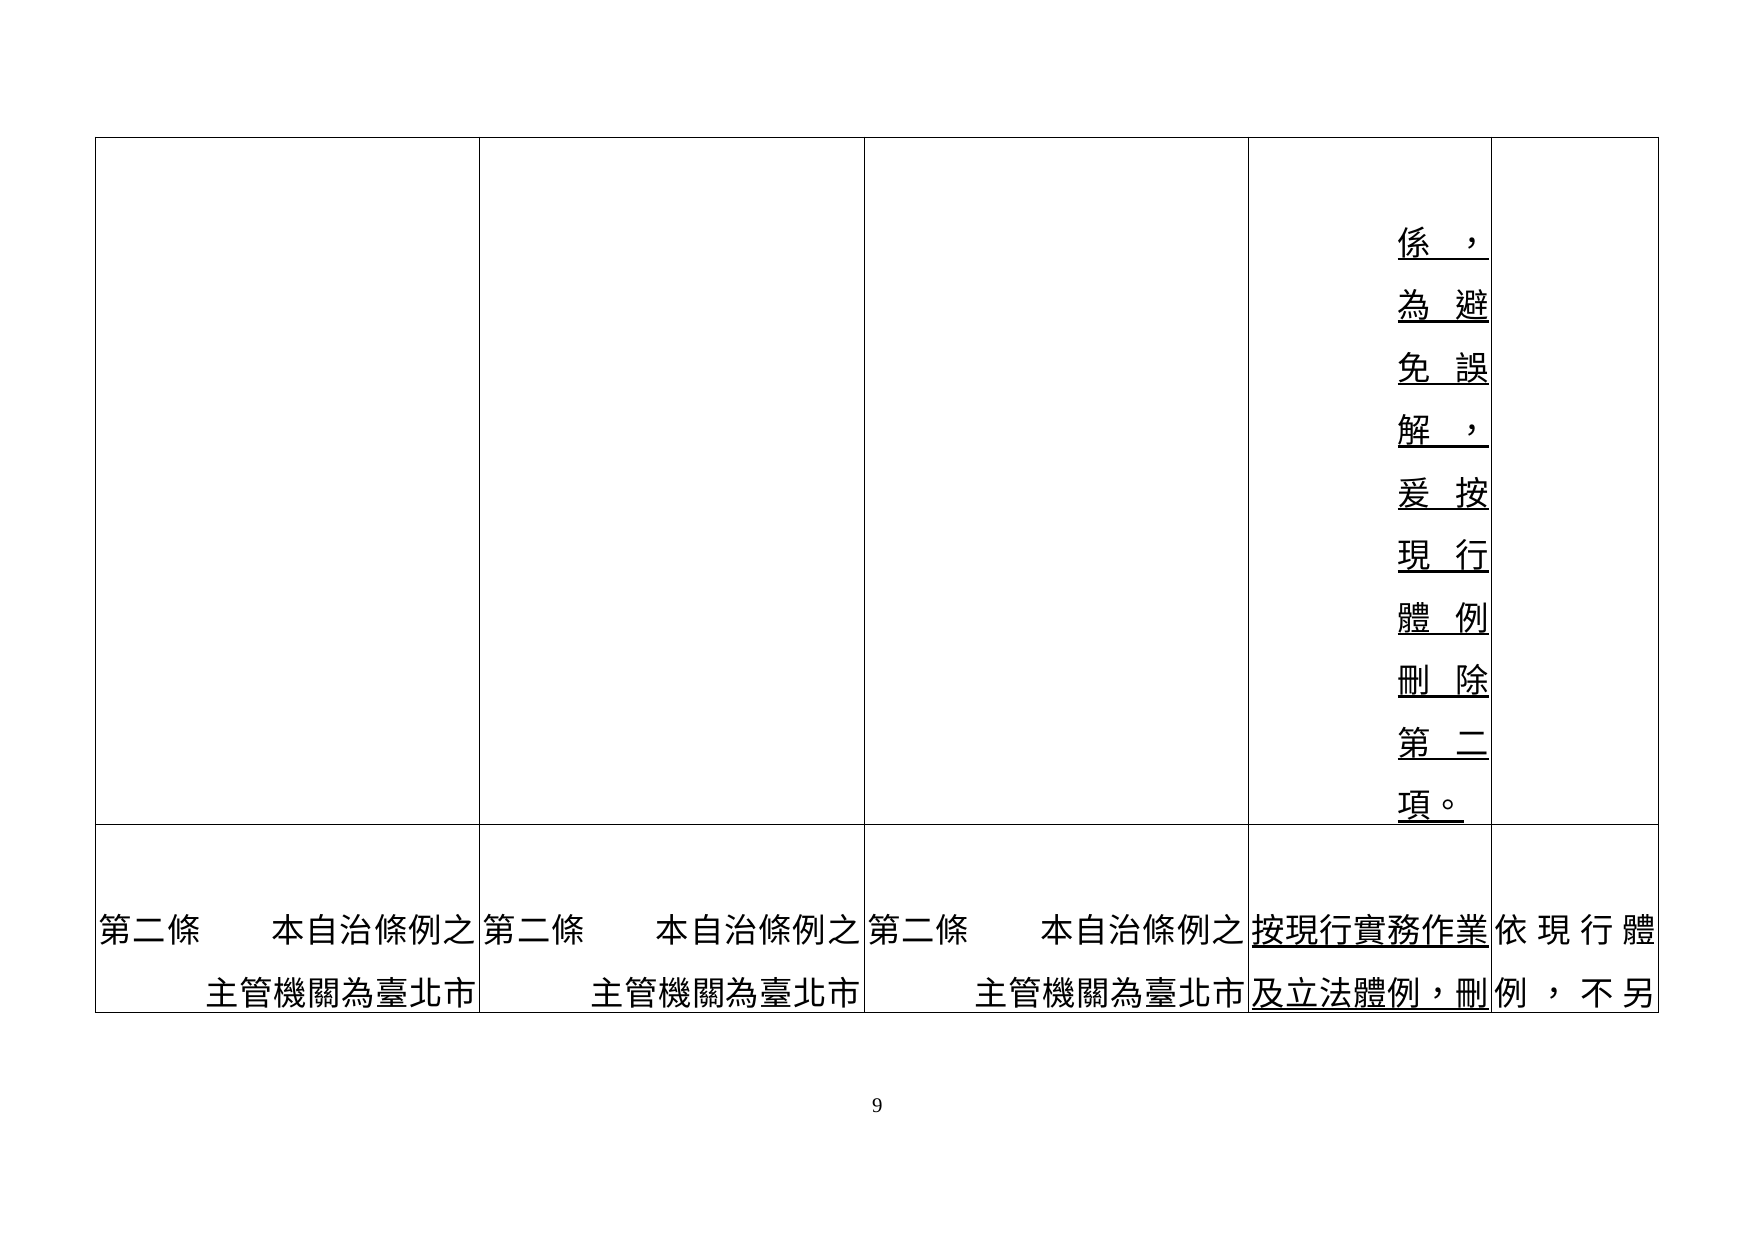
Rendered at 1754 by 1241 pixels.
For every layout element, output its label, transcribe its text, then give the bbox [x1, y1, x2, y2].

table_cell 第二條 本自治條例之主管機關為臺北市 [480, 825, 864, 1012]
table_cell 依現行體例，不另 [1492, 825, 1658, 1012]
table_cell 第二項按現行立法體例予以刪除。 說明欄酌作文字修正。 [1492, 138, 1658, 824]
table_cell [96, 138, 479, 824]
table_cell [480, 138, 864, 824]
table_cell 配合都市更新條例第一條規定修正規定，增加改善居住景觀之意旨。 本自治條例與都市更新條例及其授權訂定之法規間，非屬普通法與特別法之關係，為避免誤解，爰按現行體例刪除第二項。 [1249, 138, 1491, 824]
table_cell 第二條 本自治條例之主管機關為臺北市 [865, 825, 1248, 1012]
table_cell 按現行實務作業及立法體例，刪 [1249, 825, 1491, 1012]
table_cell 第二條 本自治條例之主管機關為臺北市 [96, 825, 479, 1012]
table_cell [865, 138, 1248, 824]
